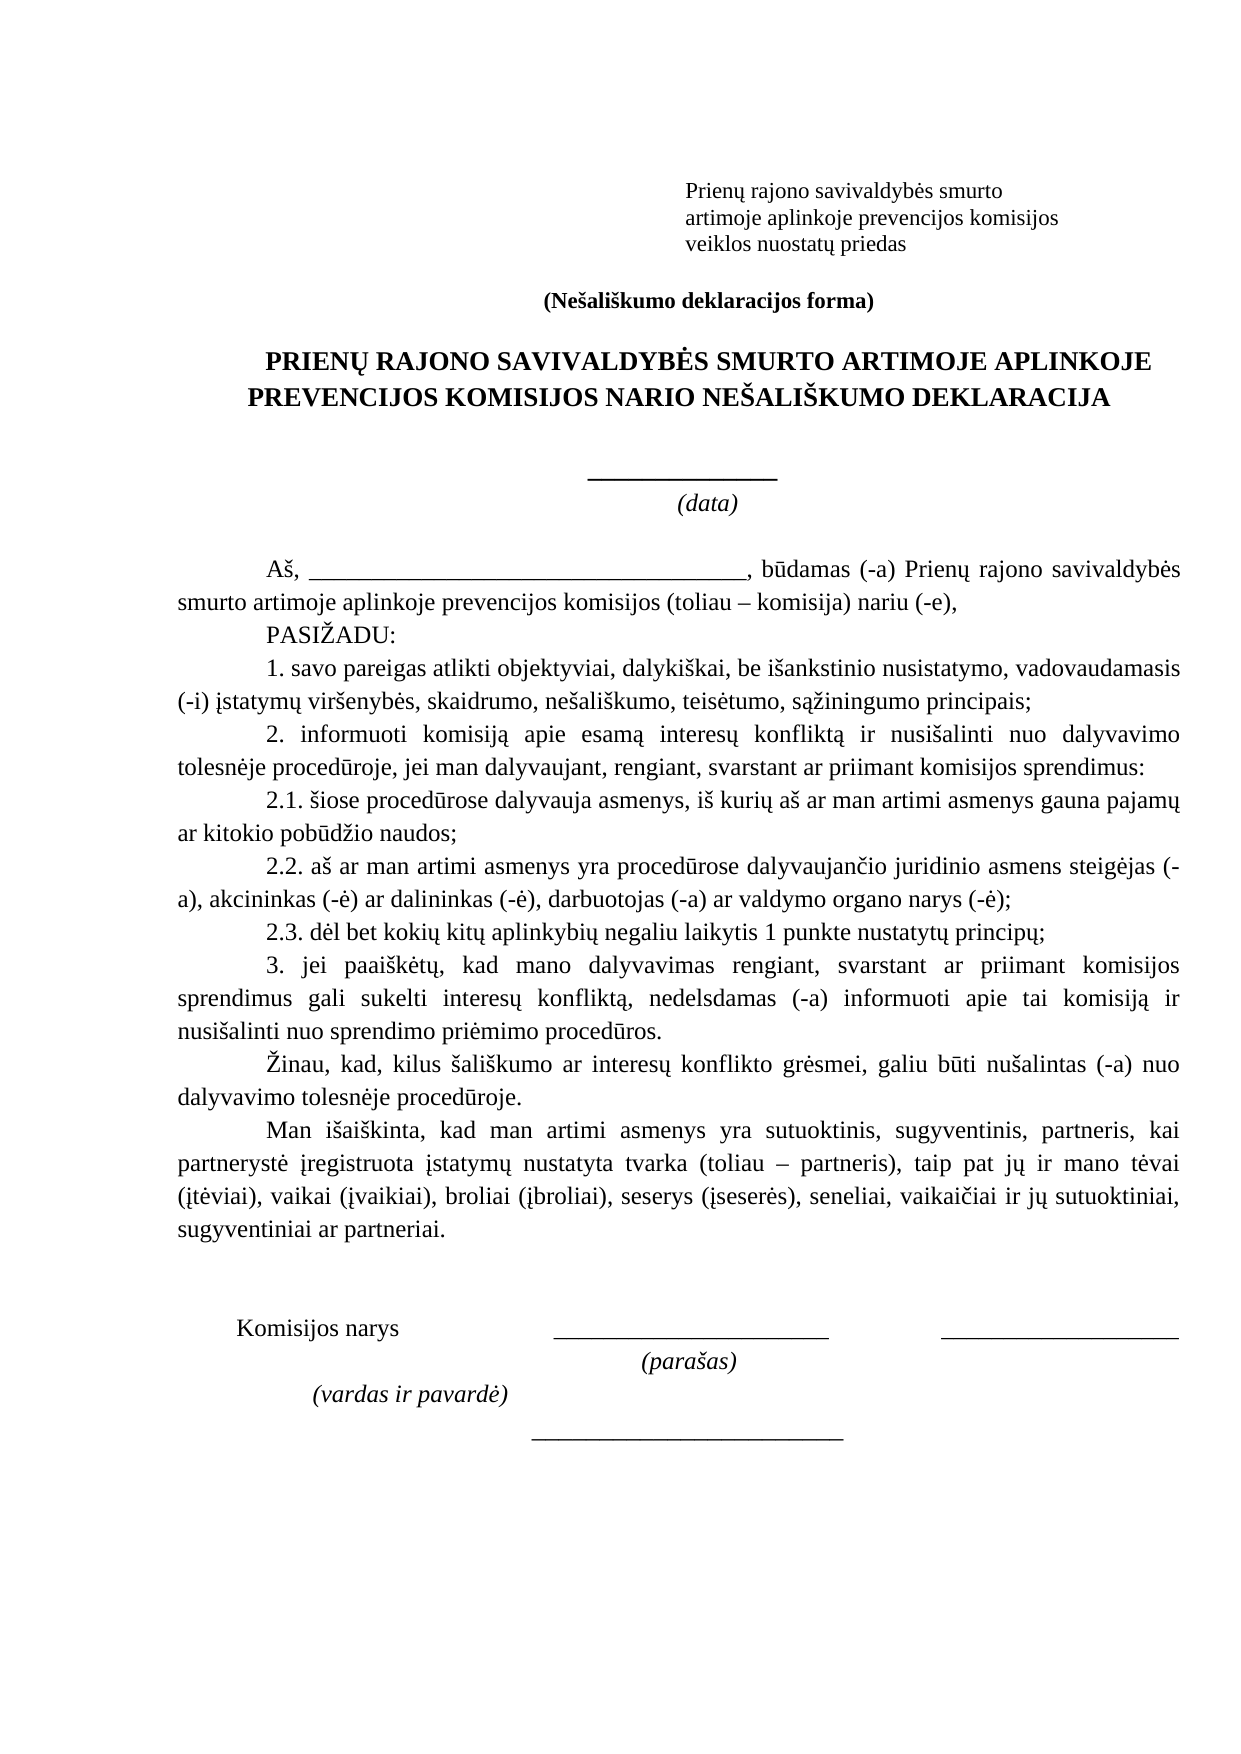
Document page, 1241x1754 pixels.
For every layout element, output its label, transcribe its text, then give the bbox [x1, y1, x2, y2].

text artimoje aplinkoje prevencijos komisijos [177, 203, 1181, 230]
text PRIENŲ RAJONO SAVIVALDYBĖS SMURTO ARTIMOJE APLINKOJE PREVENCIJOS KOMISIJOS NARIO NEŠALIŠKUMO DEKLARACIJA [177, 345, 1181, 412]
text (parašas) (vardas ir pavardė) [312, 1346, 1181, 1408]
text 1. savo pareigas atlikti objektyviai, dalykiškai, be išankstinio nusistatymo, vadovaudamasis (-i) įstatymų viršenybės, skaidrumo, nešališkumo, teisėtumo, sąžiningumo principais; [177, 653, 1181, 715]
text _______________________ [177, 1412, 1181, 1443]
text 3. jei paaiškėtų, kad mano dalyvavimas rengiant, svarstant ar priimant komisijos sprendimus gali sukelti interesų konfliktą, nedelsdamas (-a) informuoti apie tai komisiją ir nusišalinti nuo sprendimo priėmimo procedūros. [177, 950, 1181, 1045]
text Man išaiškinta, kad man artimi asmenys yra sutuoktinis, sugyventinis, partneris, kai partnerystė įregistruota įstatymų nustatyta tvarka (toliau – partneris), taip pat jų ir mano tėvai (įtėviai), vaikai (įvaikiai), broliai (įbroliai), seserys (įseserės), seneliai, vaikaičiai ir jų sutuoktiniai, sugyventiniai ar partneriai. [177, 1115, 1181, 1243]
text 2.2. aš ar man artimi asmenys yra procedūrose dalyvaujančio juridinio asmens steigėjas (-a), akcininkas (-ė) ar dalininkas (-ė), darbuotojas (-a) ar valdymo organo narys (-ė); [177, 851, 1181, 913]
text (Nešališkumo deklaracijos forma) [177, 287, 1181, 314]
text 2. informuoti komisiją apie esamą interesų konfliktą ir nusišalinti nuo dalyvavimo tolesnėje procedūroje, jei man dalyvaujant, rengiant, svarstant ar priimant komisijos sprendimus: [177, 719, 1181, 781]
text Prienų rajono savivaldybės smurto [177, 177, 1181, 203]
text Komisijos narys ______________________ ___________________ [177, 1313, 1181, 1342]
text veiklos nuostatų priedas [177, 230, 1181, 256]
text Aš, ___________________________________, būdamas (-a) Prienų rajono savivaldybės smurto artimoje aplinkoje prevencijos komisijos (toliau – komisija) nariu (-e), [177, 554, 1181, 616]
text Žinau, kad, kilus šališkumo ar interesų konflikto grėsmei, galiu būti nušalintas (-a) nuo dalyvavimo tolesnėje procedūroje. [177, 1049, 1181, 1111]
text ______________ [177, 452, 1181, 483]
text PASIŽADU: [177, 620, 1181, 649]
text 2.3. dėl bet kokių kitų aplinkybių negaliu laikytis 1 punkte nustatytų principų; [177, 917, 1181, 946]
text 2.1. šiose procedūrose dalyvauja asmenys, iš kurių aš ar man artimi asmenys gauna pajamų ar kitokio pobūdžio naudos; [177, 785, 1181, 847]
text (data) [177, 488, 1181, 517]
